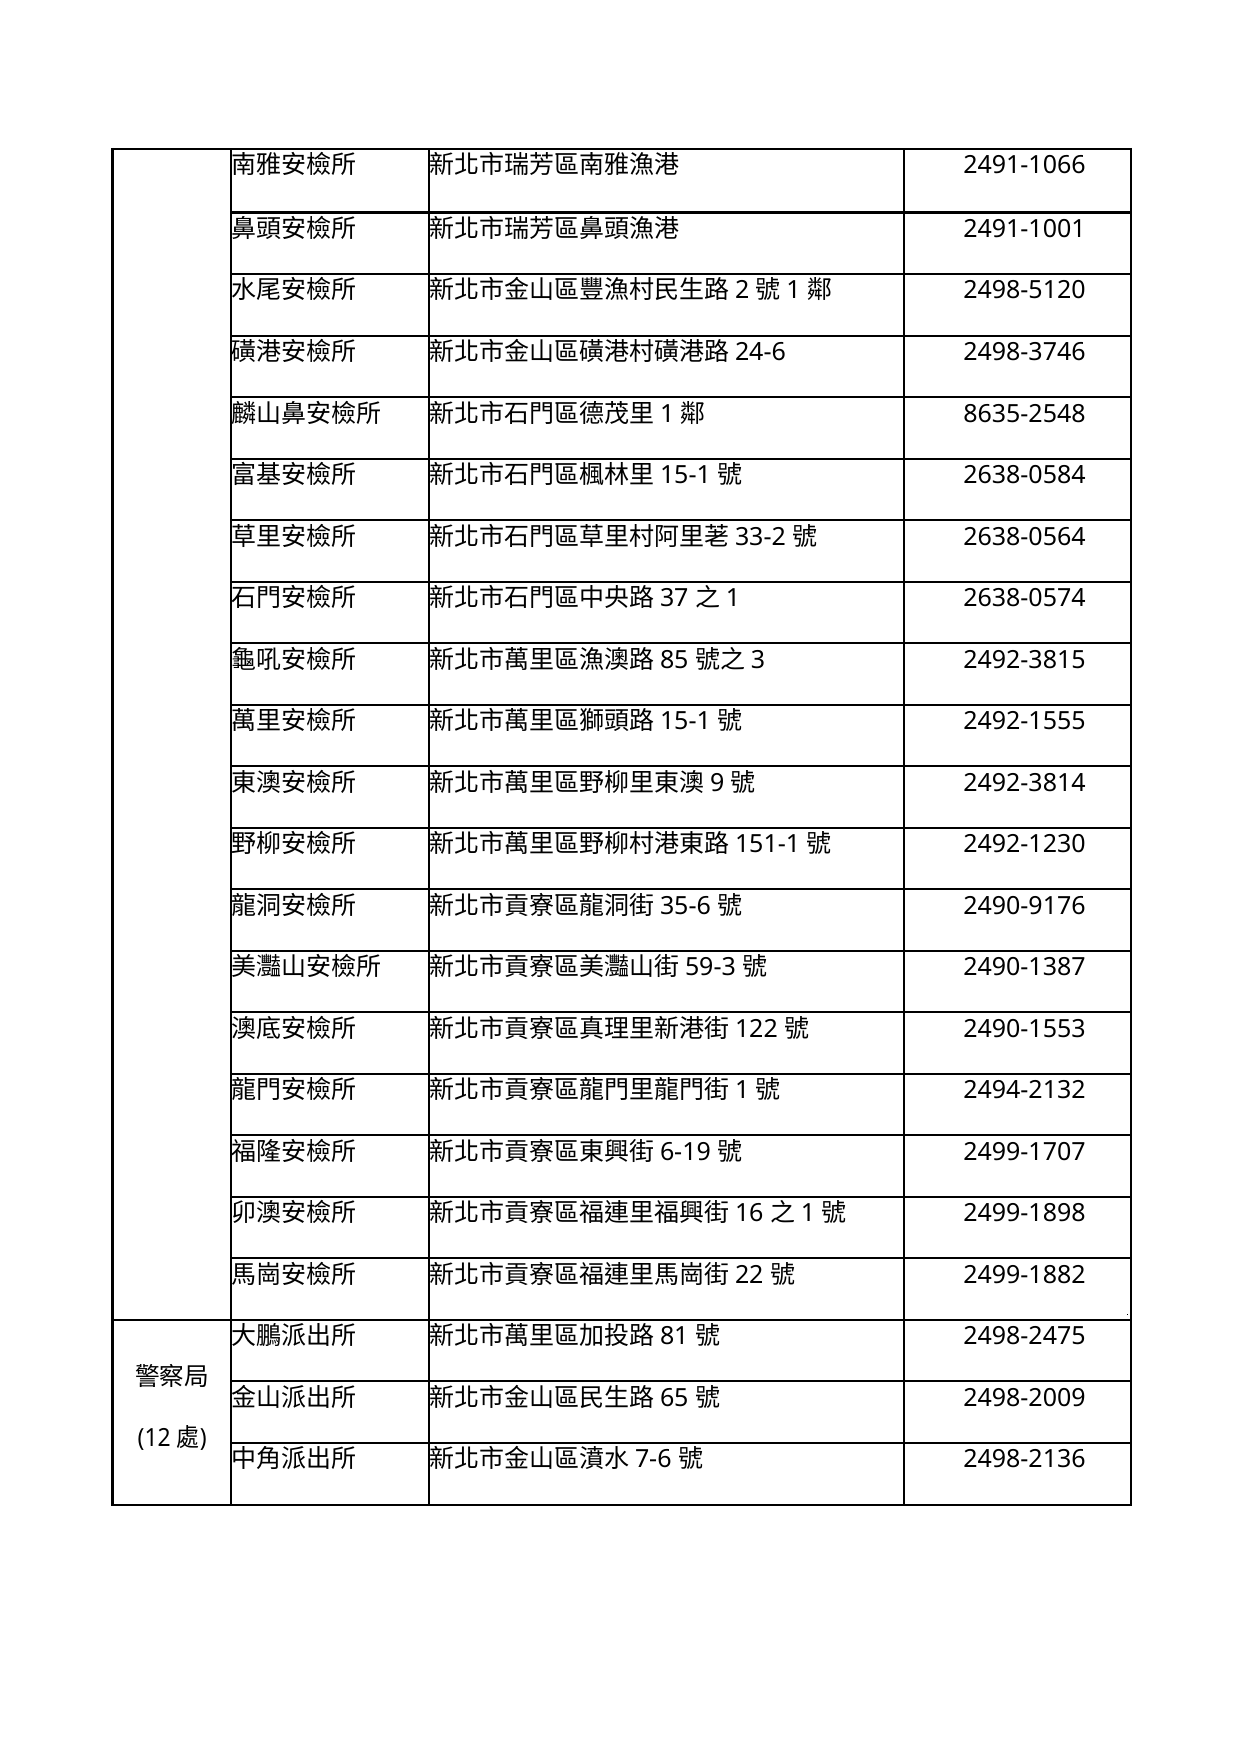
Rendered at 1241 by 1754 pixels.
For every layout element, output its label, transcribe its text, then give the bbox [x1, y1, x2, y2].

table_cell [905, 1423, 1130, 1442]
table_cell [232, 931, 428, 949]
table_cell 鼻頭安檢所 [232, 214, 428, 254]
table_cell [232, 623, 428, 642]
table_header 2491-1066 [905, 150, 1130, 192]
table_cell [114, 396, 230, 438]
table_cell [114, 458, 230, 500]
table_cell [114, 1115, 230, 1134]
table_cell 2492-3814 [905, 767, 1130, 808]
table_cell [114, 765, 230, 808]
table_header [114, 150, 230, 192]
table_cell 澳底安檢所 [232, 1013, 428, 1054]
table_cell 新北市萬里區野柳里東澳 9 號 [430, 767, 903, 808]
table_cell 麟山鼻安檢所 [232, 398, 428, 438]
table_cell [430, 808, 903, 827]
table_cell 新北市石門區草里村阿里荖 33-2 號 [430, 521, 903, 561]
table_cell [114, 931, 230, 949]
table_cell [430, 685, 903, 704]
table_cell [114, 439, 230, 457]
table_cell 2499-1882 [905, 1259, 1130, 1299]
table_cell [114, 1300, 230, 1318]
table_cell [905, 931, 1130, 949]
table_cell [114, 1011, 230, 1054]
table_cell 水尾安檢所 [232, 275, 428, 316]
table_cell [430, 377, 903, 396]
table_cell (12 處) [114, 1423, 230, 1453]
table_cell [114, 316, 230, 334]
table_cell [114, 869, 230, 888]
table_cell 新北市金山區豐漁村民生路 2 號 1 鄰 [430, 275, 903, 316]
table_cell [232, 561, 428, 581]
table_cell [232, 439, 428, 457]
table_cell [232, 808, 428, 827]
table_cell [430, 1177, 903, 1196]
table_cell 新北市瑞芳區鼻頭漁港 [430, 214, 903, 254]
table_cell [114, 1073, 230, 1115]
table_cell [905, 1238, 1130, 1257]
table_cell 金山派出所 [232, 1382, 428, 1423]
table_cell [114, 950, 230, 992]
table_cell [905, 500, 1130, 519]
table_cell [114, 1485, 230, 1504]
table_cell [232, 1361, 428, 1380]
table_cell 石門安檢所 [232, 583, 428, 623]
table_cell [232, 193, 428, 211]
table_cell 新北市貢寮區東興街 6-19 號 [430, 1136, 903, 1177]
table_cell [905, 1300, 1130, 1318]
table_cell 磺港安檢所 [232, 337, 428, 377]
table_cell 新北市金山區磺港村磺港路 24-6 [430, 337, 903, 377]
table_cell [232, 685, 428, 704]
table_cell 新北市萬里區獅頭路 15-1 號 [430, 706, 903, 746]
table_cell 2498-3746 [905, 337, 1130, 377]
table_cell 8635-2548 [905, 398, 1130, 438]
table_cell 2498-2136 [905, 1444, 1130, 1485]
table_header 新北市瑞芳區南雅漁港 [430, 150, 903, 192]
table_cell 2491-1001 [905, 214, 1130, 254]
table_cell [232, 1423, 428, 1442]
table_cell 警察局 [114, 1361, 230, 1391]
table_cell 新北市萬里區加投路 81 號 [430, 1321, 903, 1361]
table_cell [430, 1485, 903, 1504]
table_cell 2492-3815 [905, 644, 1130, 685]
table_cell 2499-1898 [905, 1198, 1130, 1238]
table_cell [905, 377, 1130, 396]
table_cell [430, 561, 903, 581]
table_cell [430, 623, 903, 642]
table_cell 福隆安檢所 [232, 1136, 428, 1177]
table_cell [232, 1300, 428, 1318]
table_cell [905, 193, 1130, 211]
table_cell [232, 254, 428, 273]
table_cell [114, 1453, 230, 1485]
table_cell 富基安檢所 [232, 460, 428, 500]
table_cell [114, 581, 230, 623]
table_cell [232, 1054, 428, 1073]
table_cell [905, 254, 1130, 273]
table_cell [430, 1115, 903, 1134]
table_cell 2492-1555 [905, 706, 1130, 746]
table_cell 新北市貢寮區福連里馬崗街 22 號 [430, 1259, 903, 1299]
table_cell [430, 500, 903, 519]
table_header 南雅安檢所 [232, 150, 428, 192]
table_cell [430, 1054, 903, 1073]
table_cell 新北市貢寮區龍洞街 35-6 號 [430, 890, 903, 931]
table_cell [905, 808, 1130, 827]
table_cell 大鵬派出所 [232, 1321, 428, 1361]
table_cell [905, 869, 1130, 888]
table_cell [430, 193, 903, 211]
table_cell 新北市貢寮區真理里新港街 122 號 [430, 1013, 903, 1054]
table_cell 2638-0584 [905, 460, 1130, 500]
table_cell [114, 500, 230, 519]
table_cell 2490-1553 [905, 1013, 1130, 1054]
table_cell [905, 1115, 1130, 1134]
table_cell 新北市金山區民生路 65 號 [430, 1382, 903, 1423]
table_cell [232, 1177, 428, 1196]
table_cell [430, 254, 903, 273]
table_cell [114, 1391, 230, 1423]
table_cell [114, 704, 230, 746]
table_cell 新北市貢寮區美灩山街 59-3 號 [430, 952, 903, 992]
table_cell 新北市金山區濆水 7-6 號 [430, 1444, 903, 1485]
table_cell 2490-9176 [905, 890, 1130, 931]
table_cell [114, 377, 230, 396]
table_cell 新北市貢寮區龍門里龍門街 1 號 [430, 1075, 903, 1115]
table_cell [232, 1115, 428, 1134]
table_cell [905, 1177, 1130, 1196]
table_cell 2498-5120 [905, 275, 1130, 316]
table_cell [114, 1321, 230, 1361]
table_cell [114, 1177, 230, 1196]
table_cell [905, 746, 1130, 765]
table_cell [905, 561, 1130, 581]
table_cell [114, 685, 230, 704]
table_cell 2498-2475 [905, 1321, 1130, 1361]
table_cell 2638-0564 [905, 521, 1130, 561]
table_cell [232, 869, 428, 888]
table_cell 中角派出所 [232, 1444, 428, 1485]
table_cell [114, 193, 230, 211]
table_cell 美灩山安檢所 [232, 952, 428, 992]
table_cell [430, 992, 903, 1011]
table_cell 龍洞安檢所 [232, 890, 428, 931]
table_cell 新北市石門區德茂里 1 鄰 [430, 398, 903, 438]
table_cell [430, 1361, 903, 1380]
table_cell 東澳安檢所 [232, 767, 428, 808]
table_cell 龍門安檢所 [232, 1075, 428, 1115]
table_cell 2490-1387 [905, 952, 1130, 992]
table_cell [232, 992, 428, 1011]
table_cell 卯澳安檢所 [232, 1198, 428, 1238]
table_cell 2498-2009 [905, 1382, 1130, 1423]
table_cell [430, 1238, 903, 1257]
table_cell 2638-0574 [905, 583, 1130, 623]
table_cell [905, 1485, 1130, 1504]
table_cell [114, 1134, 230, 1177]
table_cell 野柳安檢所 [232, 829, 428, 869]
table_cell 新北市貢寮區福連里福興街 16 之 1 號 [430, 1198, 903, 1238]
table_cell [905, 1054, 1130, 1073]
table_cell 新北市萬里區漁澳路 85 號之 3 [430, 644, 903, 685]
table_cell [114, 519, 230, 561]
table_cell [232, 316, 428, 334]
table_cell [114, 1054, 230, 1073]
table_cell 新北市石門區中央路 37 之 1 [430, 583, 903, 623]
table_cell 龜吼安檢所 [232, 644, 428, 685]
table_cell [114, 888, 230, 931]
table_cell [114, 335, 230, 377]
table_cell [905, 685, 1130, 704]
table_cell 新北市萬里區野柳村港東路 151-1 號 [430, 829, 903, 869]
table_cell [905, 316, 1130, 334]
table_cell [232, 500, 428, 519]
table_cell 草里安檢所 [232, 521, 428, 561]
table_cell [114, 254, 230, 273]
table_cell [905, 1361, 1130, 1380]
table_cell [232, 1485, 428, 1504]
table_cell 2492-1230 [905, 829, 1130, 869]
table_cell [430, 1300, 903, 1318]
table_cell [114, 827, 230, 869]
table_cell 2499-1707 [905, 1136, 1130, 1177]
table_cell [114, 273, 230, 316]
table_cell [430, 316, 903, 334]
table_cell [905, 992, 1130, 1011]
table_cell [114, 623, 230, 642]
table_cell [905, 623, 1130, 642]
table_cell 馬崗安檢所 [232, 1259, 428, 1299]
table_cell [430, 869, 903, 888]
table_cell [232, 746, 428, 765]
table_cell [114, 992, 230, 1011]
table_cell [430, 931, 903, 949]
table_cell [114, 1196, 230, 1238]
table_cell [430, 746, 903, 765]
table_cell [232, 1238, 428, 1257]
table_cell [114, 1257, 230, 1299]
table_cell 新北市石門區楓林里 15-1 號 [430, 460, 903, 500]
table_cell 萬里安檢所 [232, 706, 428, 746]
table_cell [430, 1423, 903, 1442]
table_cell [114, 746, 230, 765]
table_cell [114, 561, 230, 581]
table_cell [114, 211, 230, 254]
table_cell [114, 1238, 230, 1257]
table_cell 2494-2132 [905, 1075, 1130, 1115]
table_cell [114, 808, 230, 827]
table_cell [905, 439, 1130, 457]
table_cell [430, 439, 903, 457]
table_cell [232, 377, 428, 396]
table_cell [114, 642, 230, 685]
